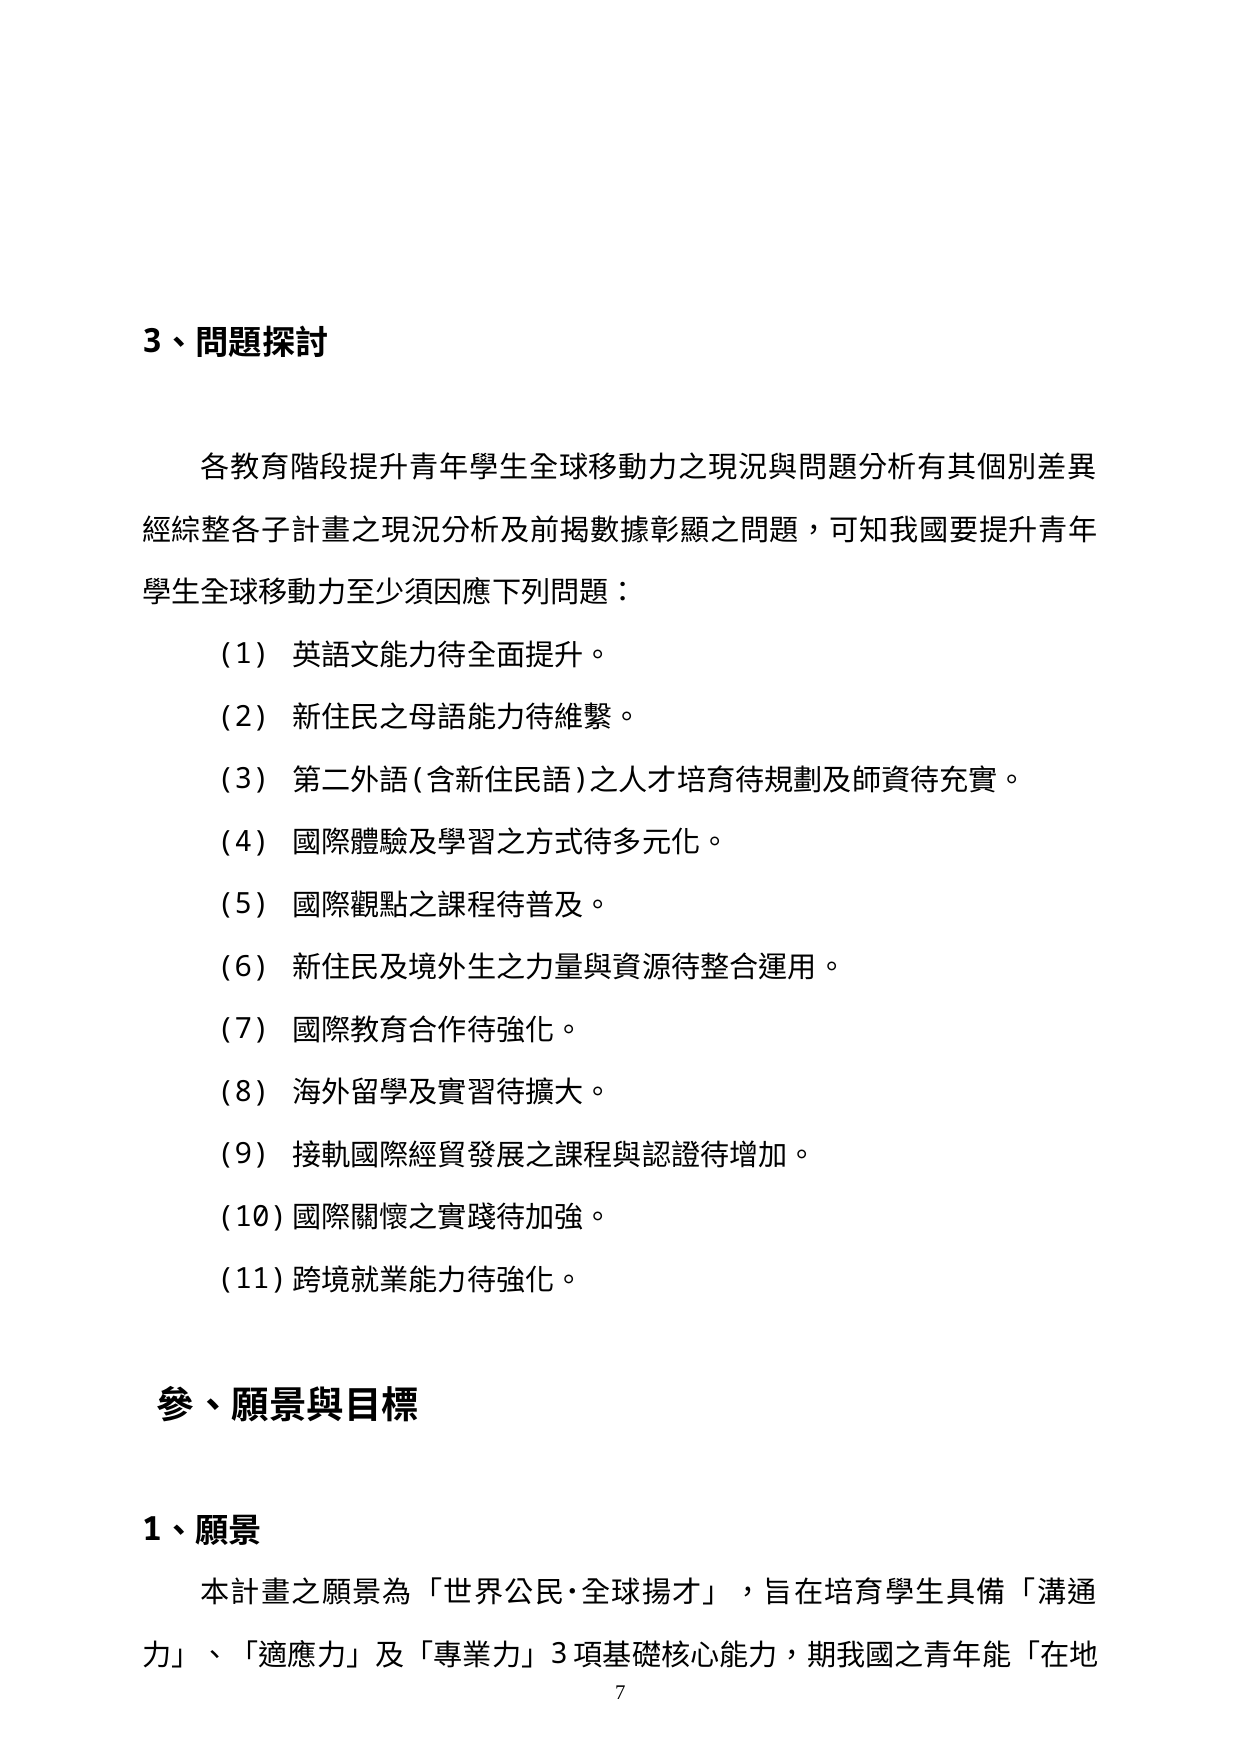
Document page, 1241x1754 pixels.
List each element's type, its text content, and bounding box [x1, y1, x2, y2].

list 新住民及境外生之力量與資源待整合運用。 [217, 923, 1098, 986]
list 第二外語(含新住民語)之人才培育待規劃及師資待充實。 [217, 736, 1098, 798]
list 接軌國際經貿發展之課程與認證待增加。 [217, 1111, 1098, 1173]
list 國際觀點之課程待普及。 [217, 861, 1098, 923]
text 本計畫之願景為「世界公民˙全球揚才」，旨在培育學生具備「溝通力」、「適應力」及「專業力」3項基礎核心能力，期我國之青年能「在地 [142, 1548, 1098, 1673]
list 跨境就業能力待強化。 [217, 1236, 1098, 1298]
list 英語文能力待全面提升。 [217, 611, 1098, 673]
subtitle 願景與目標 [157, 1361, 1098, 1423]
text 各教育階段提升青年學生全球移動力之現況與問題分析有其個別差異，經綜整各子計畫之現況分析及前揭數據彰顯之問題，可知我國要提升青年學生全球移動力至少須因應下列問題： [142, 423, 1098, 611]
list 國際教育合作待強化。 [217, 986, 1098, 1048]
list 新住民之母語能力待維繫。 [217, 673, 1098, 736]
list 問題探討 [142, 298, 1098, 361]
list 國際關懷之實踐待加強。 [217, 1173, 1098, 1236]
list 國際體驗及學習之方式待多元化。 [217, 798, 1098, 861]
list 願景 [142, 1486, 1098, 1548]
list 海外留學及實習待擴大。 [217, 1048, 1098, 1111]
